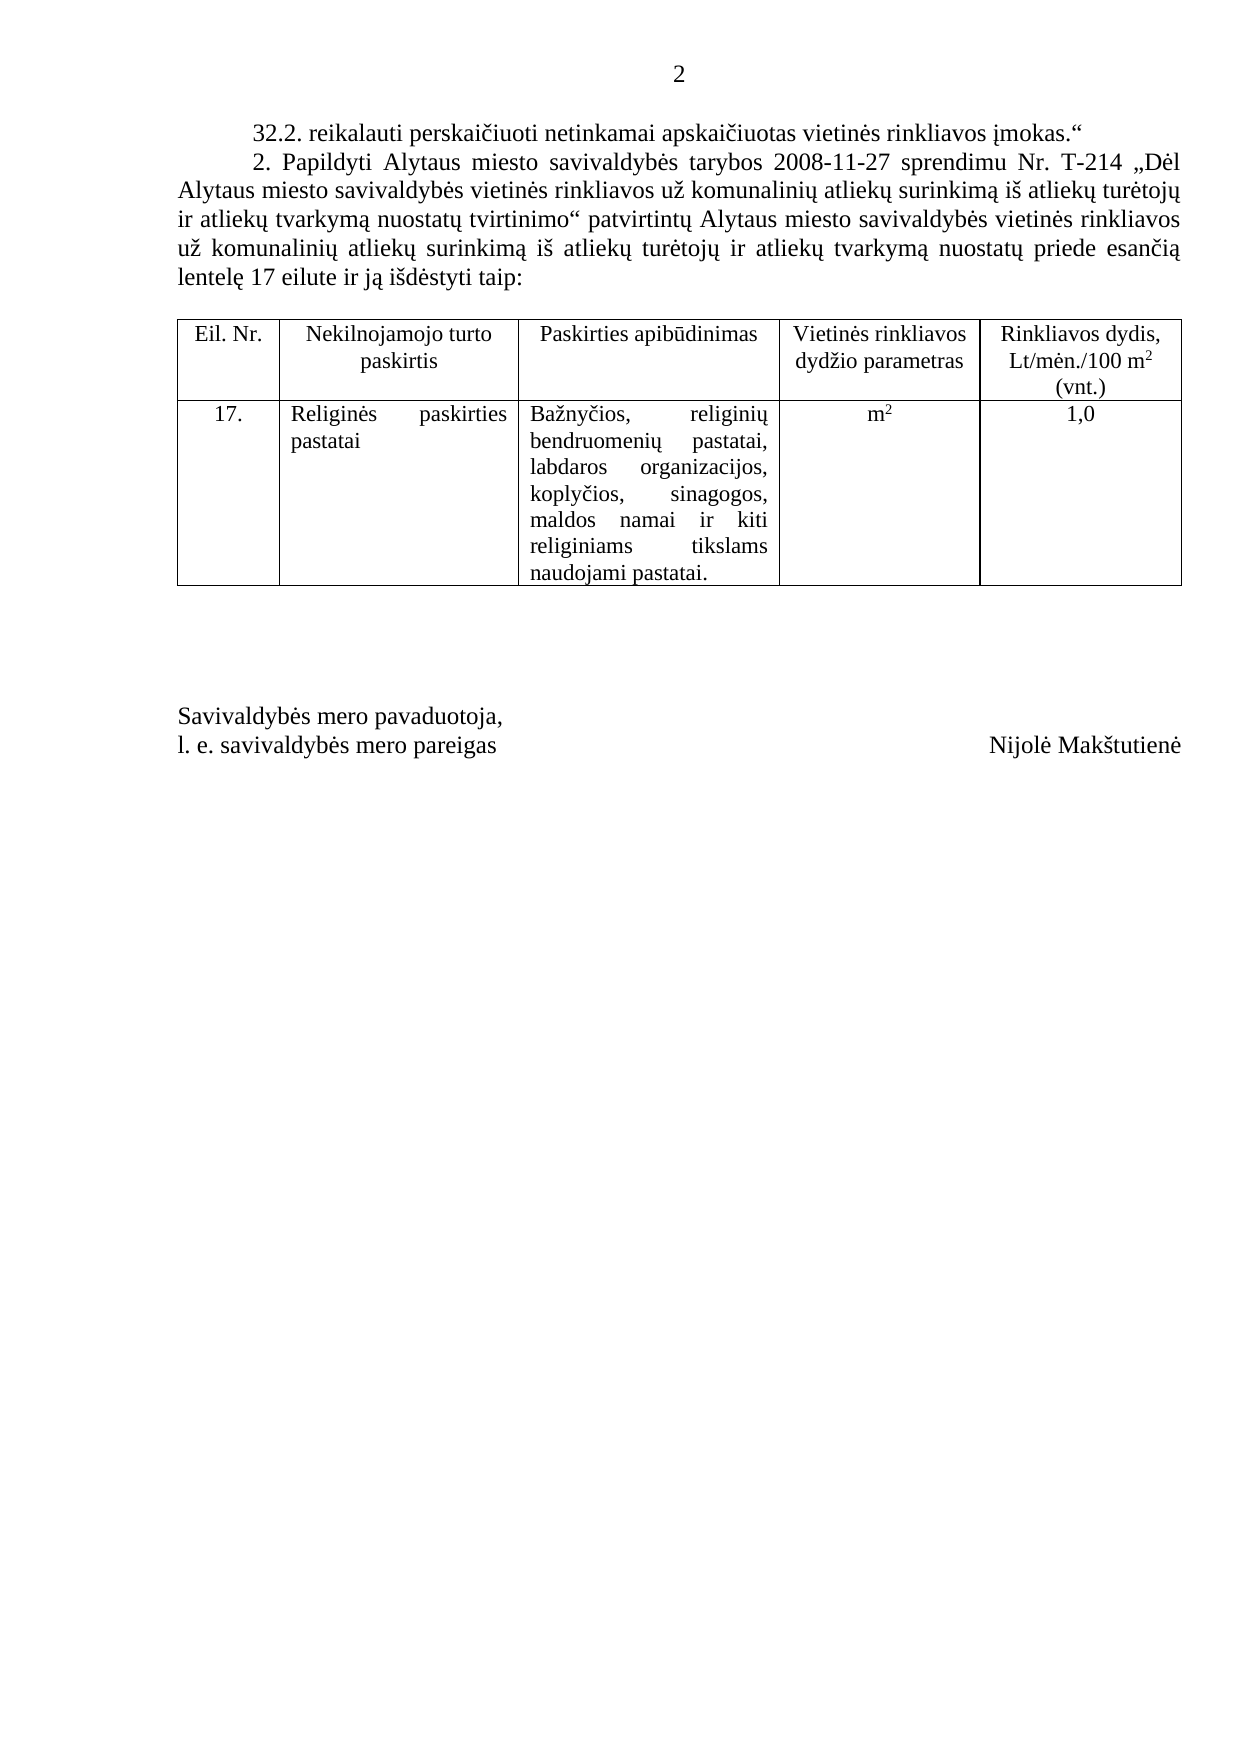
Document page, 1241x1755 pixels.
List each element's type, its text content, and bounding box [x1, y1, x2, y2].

text Savivaldybės mero pavaduotoja, [177, 701, 1181, 730]
table_cell 17. [178, 401, 279, 585]
text 2. Papildyti Alytaus miesto savivaldybės tarybos 2008-11-27 sprendimu Nr. T-214 „Dėl Alytaus miesto savivaldybės vietinės rinkliavos už komunalinių atliekų surinkimą iš atliekų turėtojų ir atliekų tvarkymą nuostatų tvirtinimo“ patvirtintų Alytaus miesto savivaldybės vietinės rinkliavos už komunalinių atliekų surinkimą iš atliekų turėtojų ir atliekų tvarkymą nuostatų priede esančią lentelę 17 eilute ir ją išdėstyti taip: [177, 147, 1181, 291]
text 32.2. reikalauti perskaičiuoti netinkamai apskaičiuotas vietinės rinkliavos įmokas.“ [177, 118, 1181, 147]
table_header Paskirties apibūdinimas [519, 320, 779, 399]
table_header Vietinės rinkliavos dydžio parametras [780, 320, 979, 399]
text l. e. savivaldybės mero pareigas Nijolė Makštutienė [177, 730, 1181, 758]
table_cell 1,0 [981, 401, 1181, 585]
table_header Nekilnojamojo turto paskirtis [280, 320, 518, 399]
table_header Eil. Nr. [178, 320, 279, 399]
table_header Rinkliavos dydis, Lt/mėn./100 m2 (vnt.) [981, 320, 1181, 399]
table_cell Bažnyčios, religinių bendruomenių pastatai, labdaros organizacijos, koplyčios, sinagogos, maldos namai ir kiti religiniams tikslams naudojami pastatai. [519, 401, 779, 585]
table_cell Religinės paskirties pastatai [280, 401, 518, 585]
table_cell m2 [780, 401, 979, 585]
